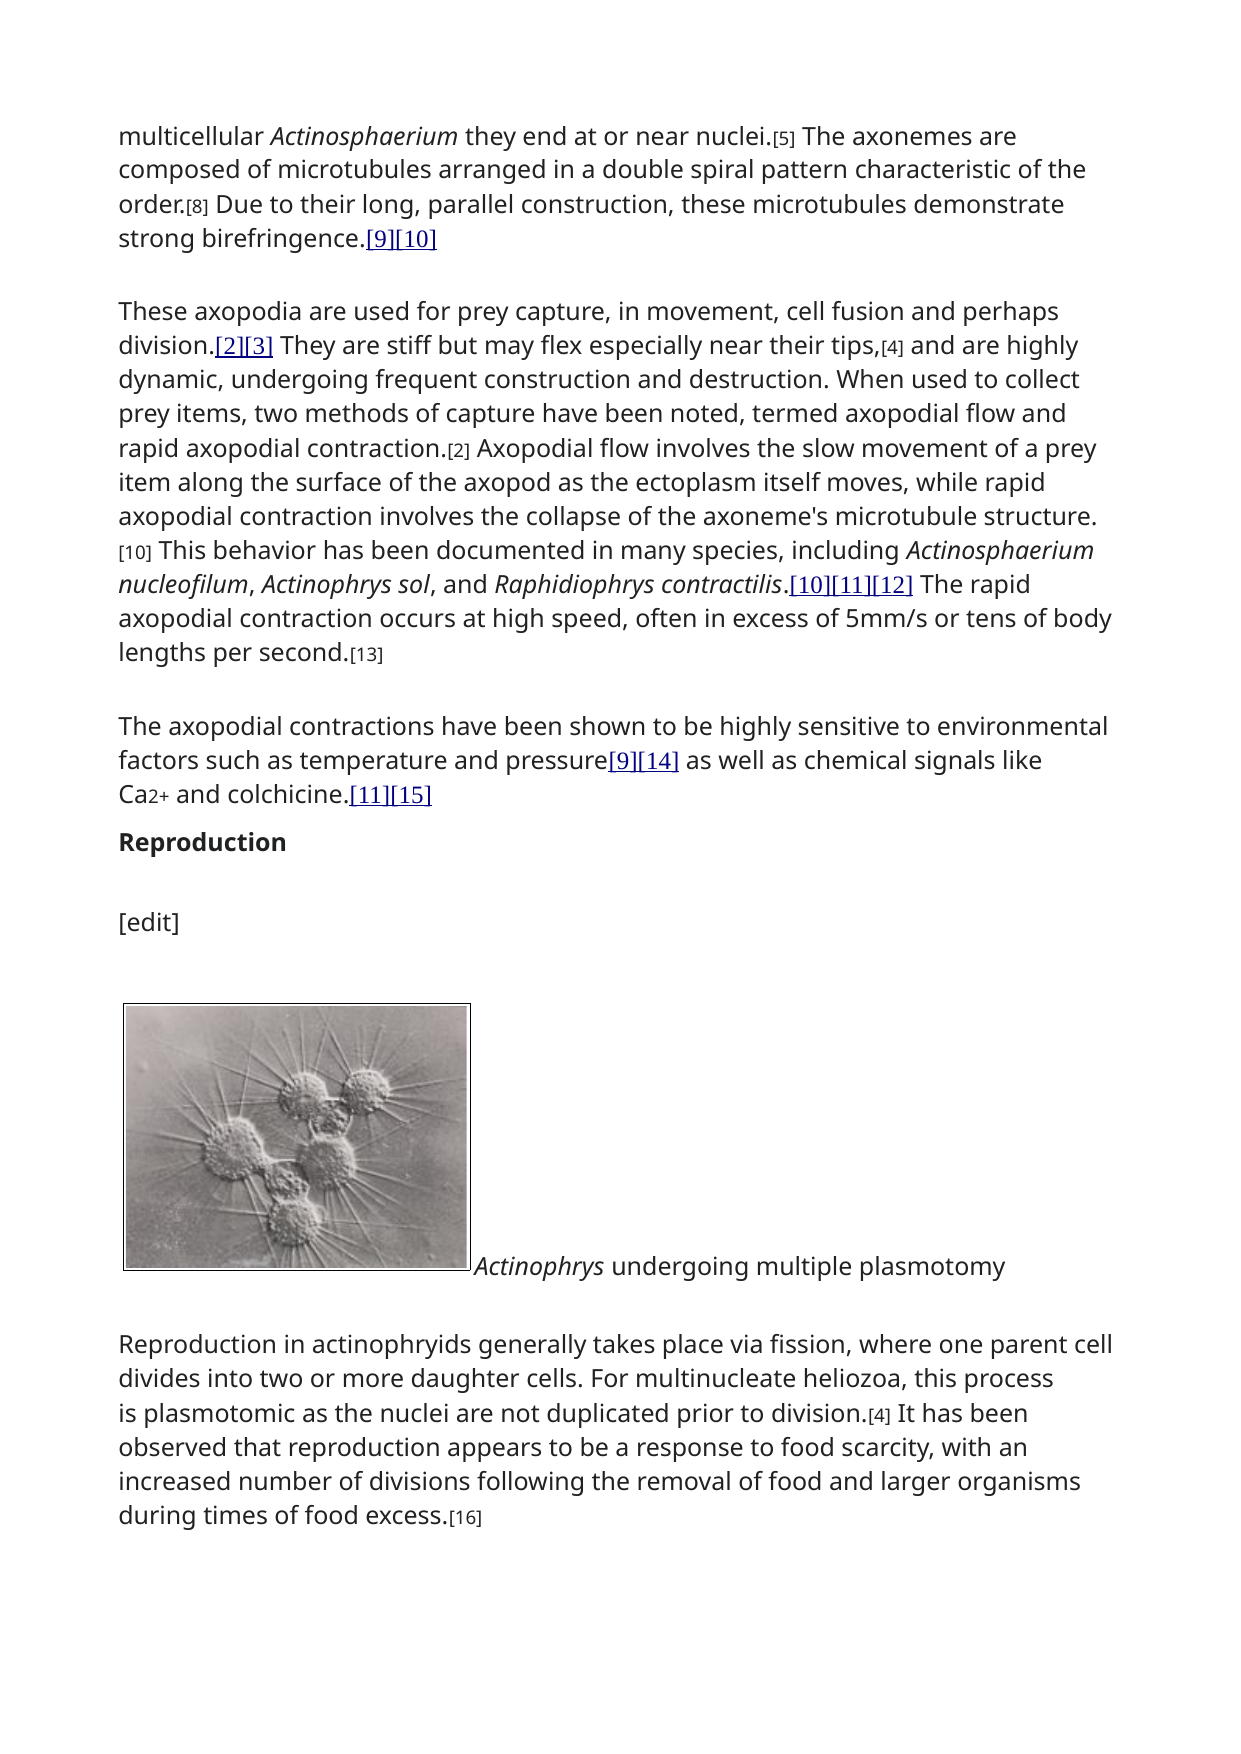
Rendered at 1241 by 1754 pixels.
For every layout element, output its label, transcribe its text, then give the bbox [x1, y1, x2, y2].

picture [125, 1006, 467, 1268]
text The axopodial contractions have been shown to be highly sensitive to environmental factors such as temperature and pressure[9][14] as well as chemical signals like Ca2+ and colchicine.[11][15] [118, 708, 1122, 810]
text Actinophrys undergoing multiple plasmotomy [118, 998, 1122, 1282]
text [edit] [118, 904, 1122, 938]
subtitle Reproduction [118, 825, 1122, 859]
text multicellular Actinosphaerium they end at or near nuclei.[5] The axonemes are composed of microtubules arranged in a double spiral pattern characteristic of the order.[8] Due to their long, parallel construction, these microtubules demonstrate strong birefringence.[9][10] [118, 118, 1122, 254]
text Reproduction in actinophryids generally takes place via fission, where one parent cell divides into two or more daughter cells. For multinucleate heliozoa, this process is plasmotomic as the nuclei are not duplicated prior to division.[4] It has been observed that reproduction appears to be a response to food scarcity, with an increased number of divisions following the removal of food and larger organisms during times of food excess.[16] [118, 1327, 1122, 1531]
text These axopodia are used for prey capture, in movement, cell fusion and perhaps division.[2][3] They are stiff but may flex especially near their tips,[4] and are highly dynamic, undergoing frequent construction and destruction. When used to collect prey items, two methods of capture have been noted, termed axopodial flow and rapid axopodial contraction.[2] Axopodial flow involves the slow movement of a prey item along the surface of the axopod as the ectoplasm itself moves, while rapid axopodial contraction involves the collapse of the axoneme's microtubule structure.[10] This behavior has been documented in many species, including Actinosphaerium nucleofilum, Actinophrys sol, and Raphidiophrys contractilis.[10][11][12] The rapid axopodial contraction occurs at high speed, often in excess of 5mm/s or tens of body lengths per second.[13] [118, 294, 1122, 669]
